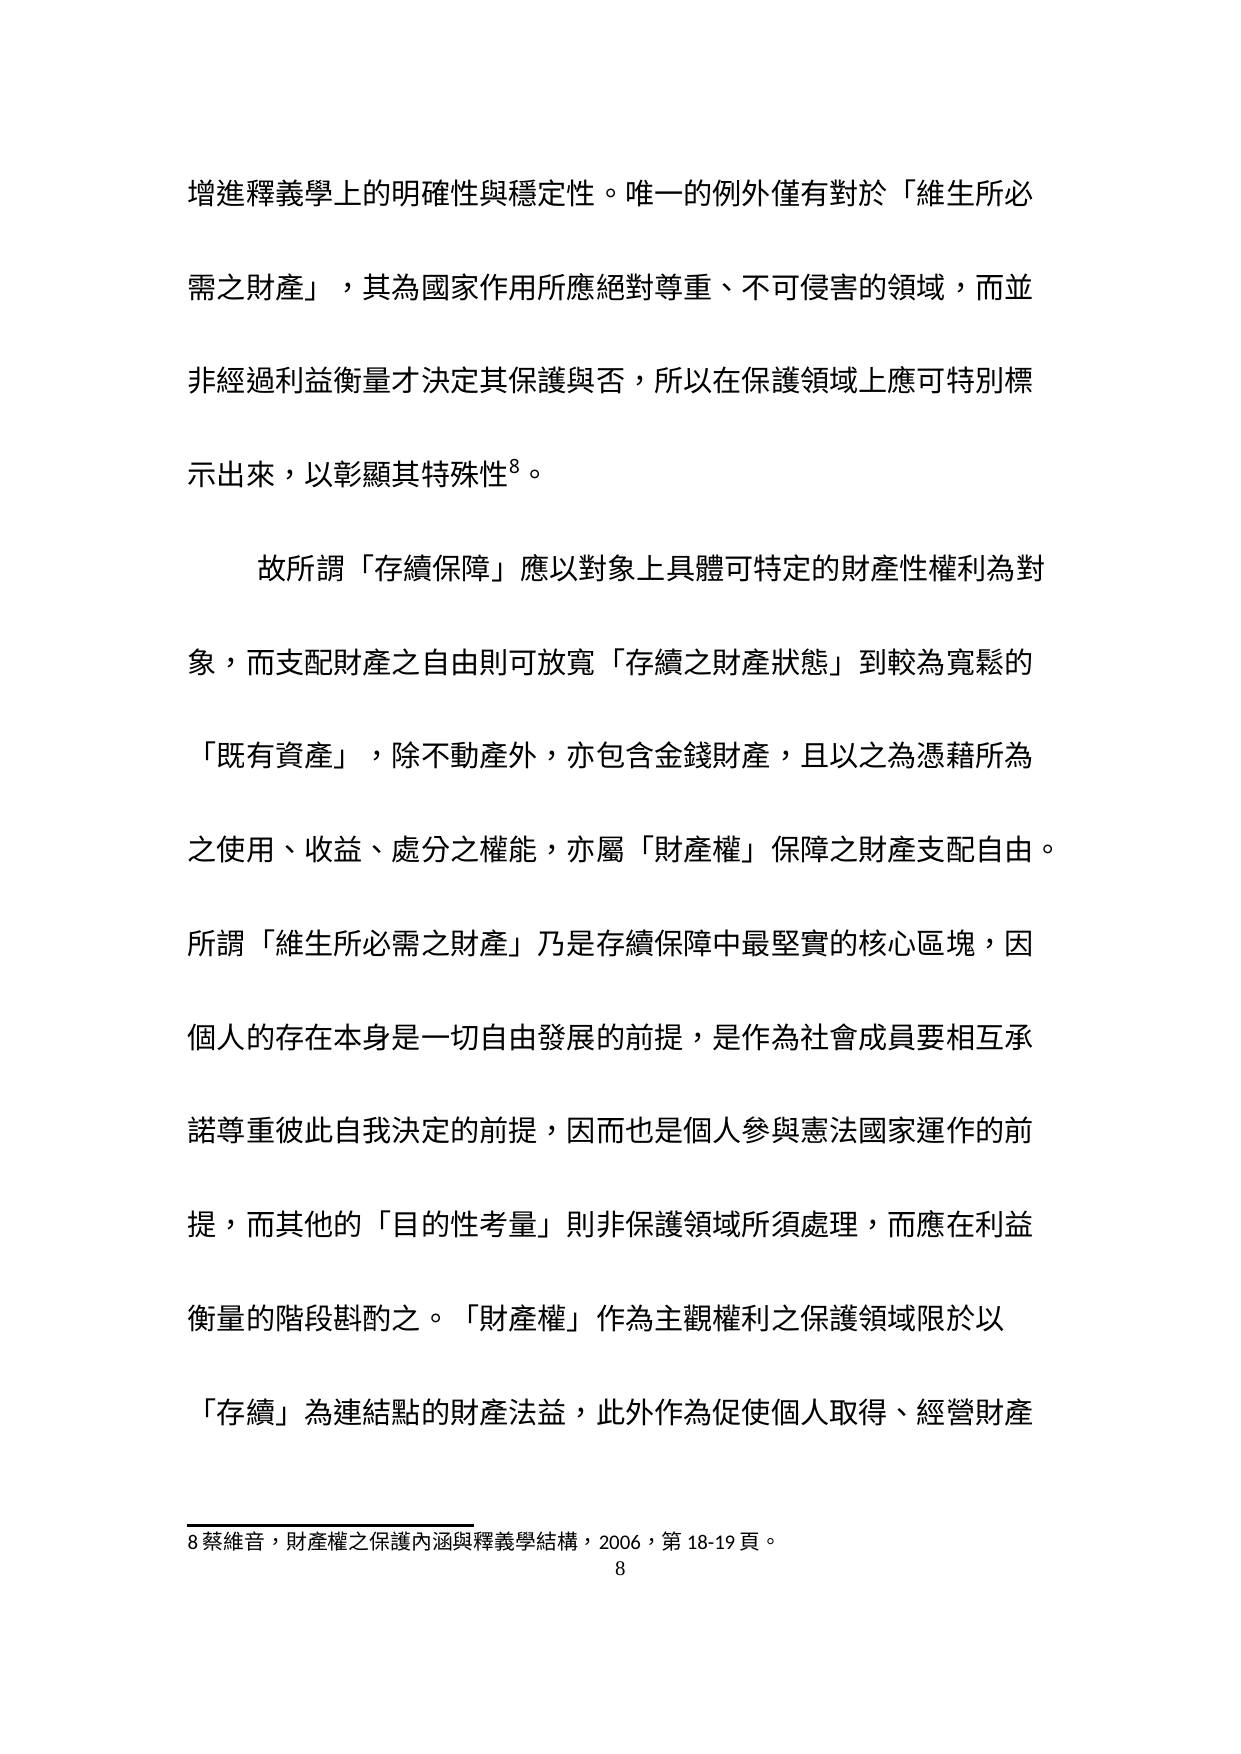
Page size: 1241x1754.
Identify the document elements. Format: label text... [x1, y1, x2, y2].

text 增進釋義學上的明確性與穩定性。唯一的例外僅有對於「維生所必需之財產」，其為國家作用所應絕對尊重、不可侵害的領域，而並非經過利益衡量才決定其保護與否，所以在保護領域上應可特別標示出來，以彰顯其特殊性。 [187, 150, 1053, 494]
text 蔡維音，財產權之保護內涵與釋義學結構，2006，第18-19頁。 [187, 1526, 1053, 1556]
text 故所謂「存續保障」應以對象上具體可特定的財產性權利為對象，而支配財產之自由則可放寬「存續之財產狀態」到較為寬鬆的「既有資產」，除不動產外，亦包含金錢財產，且以之為憑藉所為之使用、收益、處分之權能，亦屬「財產權」保障之財產支配自由。所謂「維生所必需之財產」乃是存續保障中最堅實的核心區塊，因個人的存在本身是一切自由發展的前提，是作為社會成員要相互承諾尊重彼此自我決定的前提，因而也是個人參與憲法國家運作的前提，而其他的「目的性考量」則非保護領域所須處理，而應在利益衡量的階段斟酌之。「財產權」作為主觀權利之保護領域限於以「存續」為連結點的財產法益，此外作為促使個人取得、經營財產之動機、誘因或利於使用收益之周邊條件，則屬客觀面之法律制度，雖有助於保障「財產權」意旨之實現，但不能作為憲法上之主觀基本權加以主張。 [187, 525, 1053, 1431]
